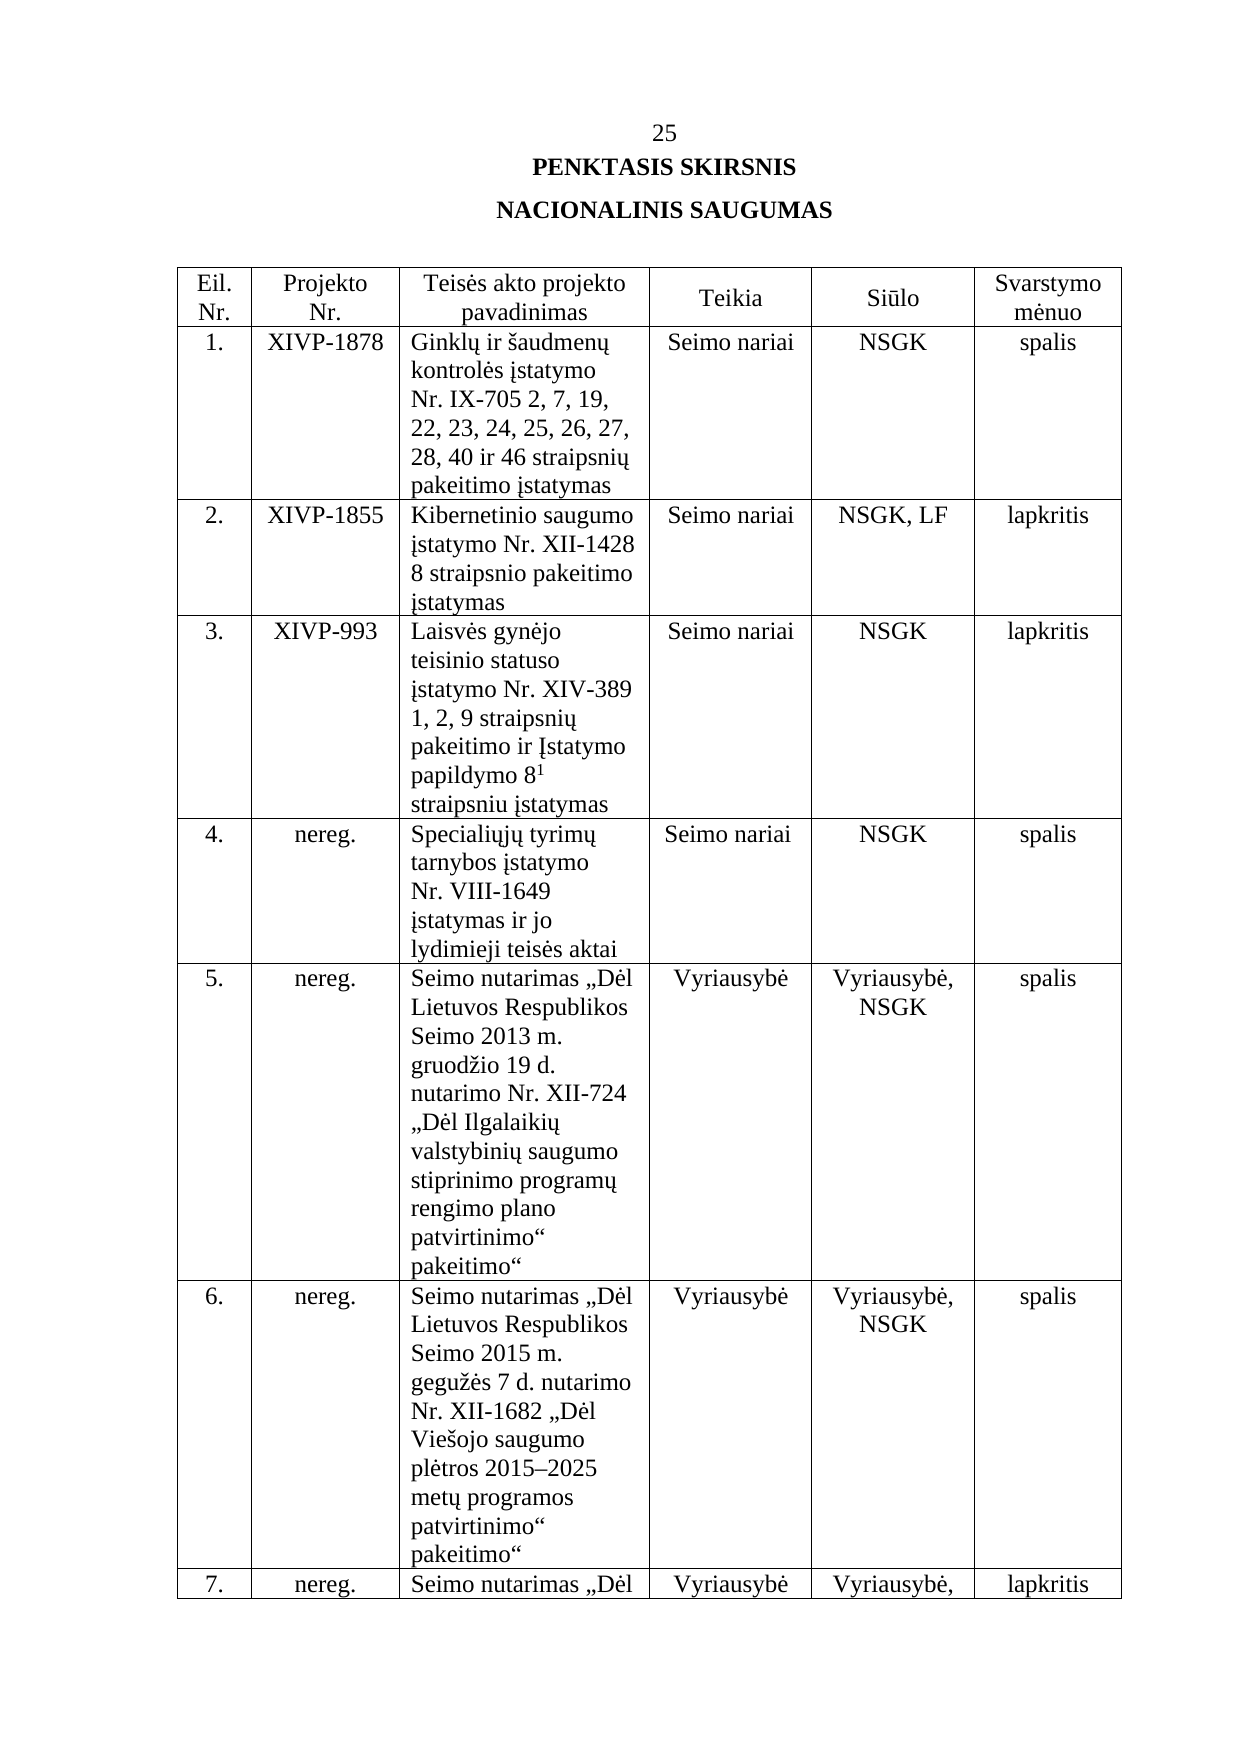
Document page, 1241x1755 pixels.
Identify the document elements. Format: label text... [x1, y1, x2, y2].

table_header Eil. Nr. [178, 268, 251, 326]
table_cell Laisvės gynėjo teisinio statuso įstatymo Nr. XIV-389 1, 2, 9 straipsnių pakeitimo ir Įstatymo papildymo 81 straipsniu įstatymas [400, 616, 649, 818]
table_cell 7. [178, 1569, 251, 1598]
table_cell Seimo nutarimas „Dėl Lietuvos Respublikos Seimo 2013 m. gruodžio 19 d. nutarimo Nr. XII-724 „Dėl Ilgalaikių valstybinių saugumo stiprinimo programų rengimo plano patvirtinimo“ pakeitimo“ [400, 964, 649, 1280]
table_cell spalis [975, 327, 1121, 499]
table_cell 1. [178, 327, 251, 499]
table_header Teikia [650, 268, 811, 326]
table_cell 3. [178, 616, 251, 818]
table_cell Vyriausybė, NSGK [812, 1281, 974, 1568]
text NACIONALINIS SAUGUMAS [177, 195, 1152, 224]
table_header Svarstymo mėnuo [975, 268, 1121, 326]
table_cell Seimo nariai [650, 819, 811, 962]
table_cell NSGK [812, 819, 974, 962]
table_cell Vyriausybė, [812, 1569, 974, 1598]
table_cell XIVP-993 [252, 616, 399, 818]
table_cell NSGK, LF [812, 500, 974, 615]
table_cell nereg. [252, 1569, 399, 1598]
table_cell Specialiųjų tyrimų tarnybos įstatymo Nr. VIII-1649 įstatymas ir jo lydimieji teisės aktai [400, 819, 649, 962]
table_cell Seimo nariai [650, 500, 811, 615]
table_header Siūlo [812, 268, 974, 326]
table_cell Ginklų ir šaudmenų kontrolės įstatymo Nr. IX-705 2, 7, 19, 22, 23, 24, 25, 26, 27, 28, 40 ir 46 straipsnių pakeitimo įstatymas [400, 327, 649, 499]
table_cell Seimo nariai [650, 616, 811, 818]
table_cell Seimo nutarimas „Dėl Lietuvos Respublikos Seimo 2015 m. gegužės 7 d. nutarimo Nr. XII-1682 „Dėl Viešojo saugumo plėtros 2015–2025 metų programos patvirtinimo“ pakeitimo“ [400, 1281, 649, 1568]
table_cell 4. [178, 819, 251, 962]
table_cell Seimo nutarimas „Dėl [400, 1569, 649, 1598]
table_cell XIVP-1855 [252, 500, 399, 615]
table_cell Vyriausybė [650, 1281, 811, 1568]
table_cell 6. [178, 1281, 251, 1568]
table_cell lapkritis [975, 1569, 1121, 1598]
table_cell NSGK [812, 327, 974, 499]
table_cell XIVP-1878 [252, 327, 399, 499]
table_cell Vyriausybė [650, 964, 811, 1280]
table_cell lapkritis [975, 616, 1121, 818]
table_cell Vyriausybė [650, 1569, 811, 1598]
table_cell nereg. [252, 964, 399, 1280]
table_cell NSGK [812, 616, 974, 818]
table_cell Seimo nariai [650, 327, 811, 499]
table_cell Kibernetinio saugumo įstatymo Nr. XII-1428 8 straipsnio pakeitimo įstatymas [400, 500, 649, 615]
table_cell lapkritis [975, 500, 1121, 615]
table_cell spalis [975, 819, 1121, 962]
table_header Teisės akto projekto pavadinimas [400, 268, 649, 326]
table_cell nereg. [252, 819, 399, 962]
table_cell Vyriausybė, NSGK [812, 964, 974, 1280]
table_cell spalis [975, 1281, 1121, 1568]
table_cell nereg. [252, 1281, 399, 1568]
table_cell 2. [178, 500, 251, 615]
table_cell spalis [975, 964, 1121, 1280]
table_header Projekto Nr. [252, 268, 399, 326]
table_cell 5. [178, 964, 251, 1280]
text PENKTASIS SKIRSNIS [177, 152, 1152, 181]
